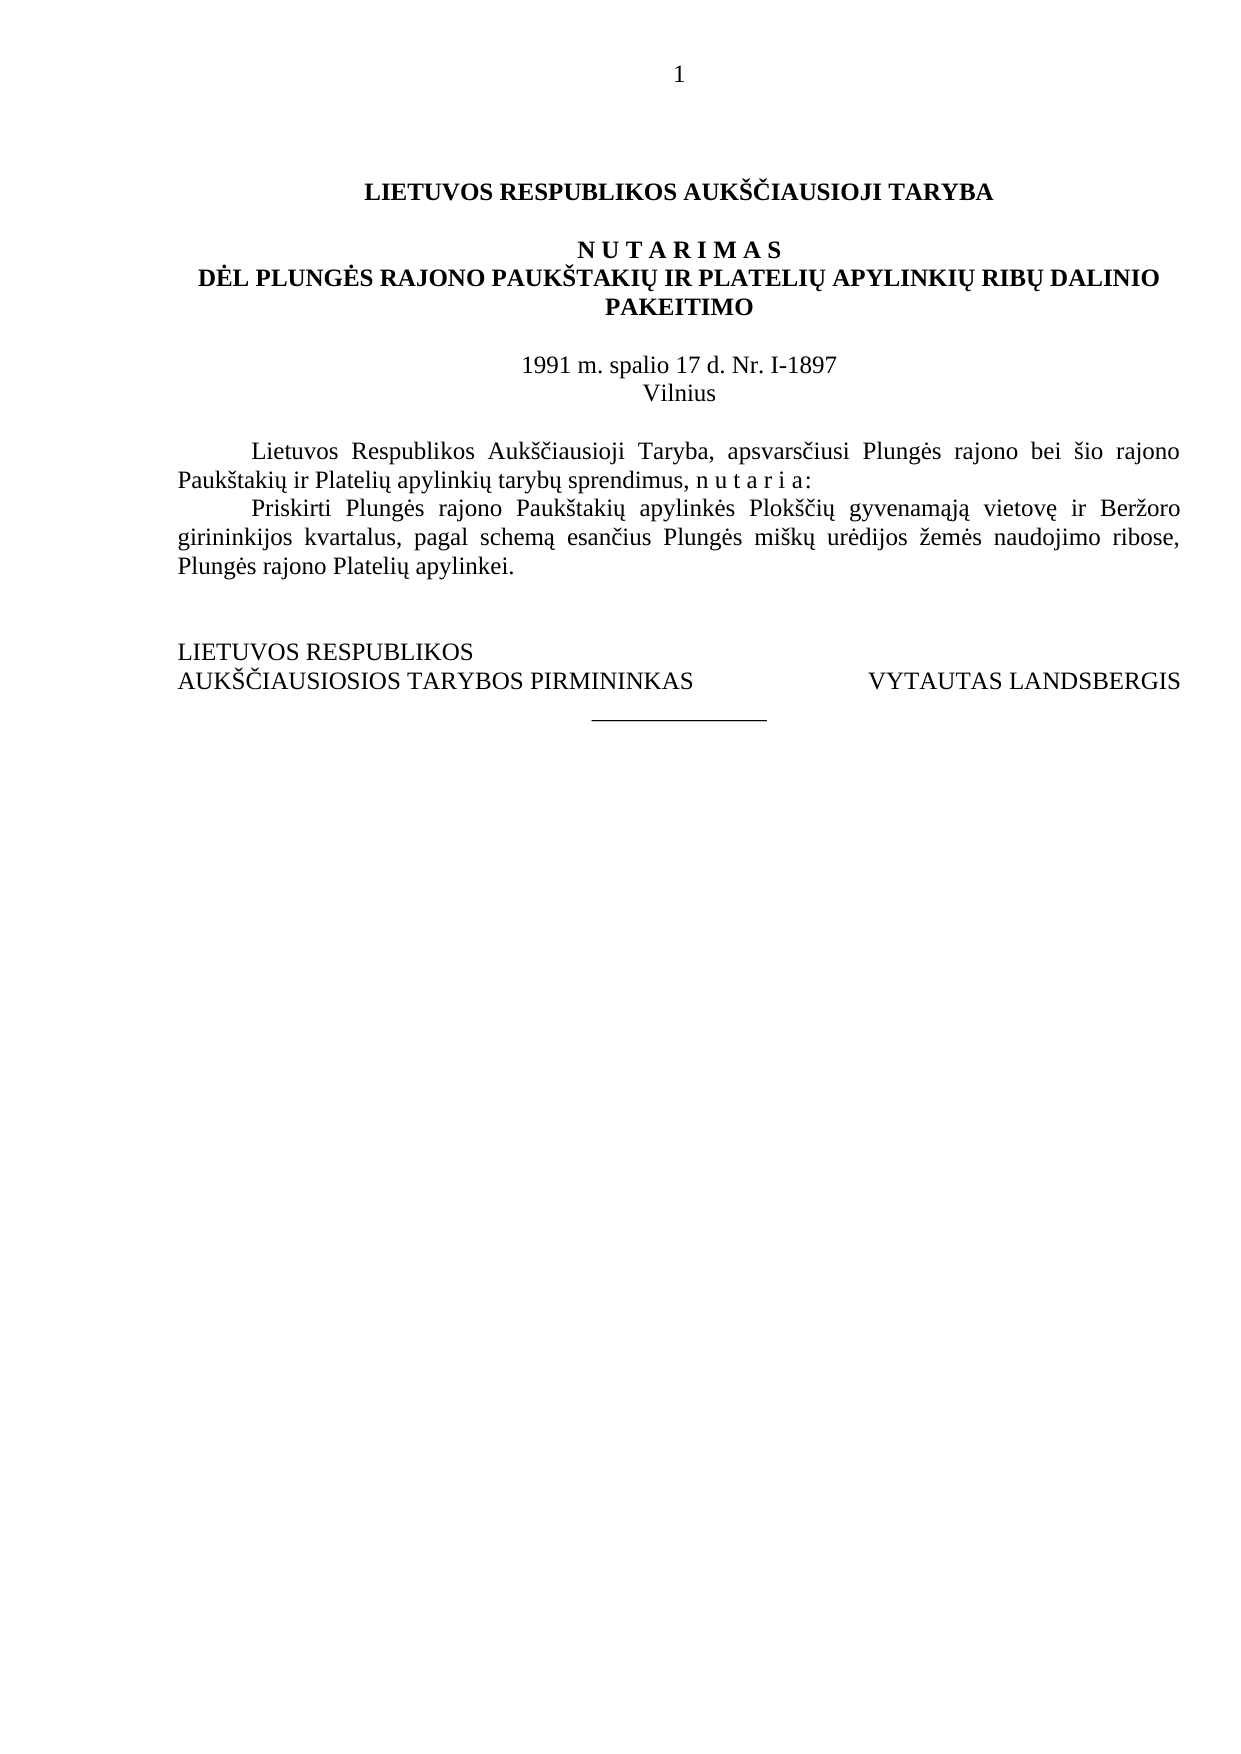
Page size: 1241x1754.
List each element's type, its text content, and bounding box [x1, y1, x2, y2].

text LIETUVOS RESPUBLIKOS [177, 637, 1181, 666]
text Vilnius [177, 378, 1181, 407]
text LIETUVOS RESPUBLIKOS AUKŠČIAUSIOJI TARYBA [177, 177, 1181, 206]
text Priskirti Plungės rajono Paukštakių apylinkės Plokščių gyvenamąją vietovę ir Beržoro girininkijos kvartalus, pagal schemą esančius Plungės miškų urėdijos žemės naudojimo ribose, Plungės rajono Platelių apylinkei. [177, 493, 1181, 580]
text N U T A R I M A S [177, 235, 1181, 263]
text AUKŠČIAUSIOSIOS TARYBOS PIRMININKAS VYTAUTAS LANDSBERGIS [177, 666, 1181, 695]
text ______________ [177, 695, 1181, 723]
text Lietuvos Respublikos Aukščiausioji Taryba, apsvarsčiusi Plungės rajono bei šio rajono Paukštakių ir Platelių apylinkių tarybų sprendimus, nutaria: [177, 436, 1181, 493]
text 1991 m. spalio 17 d. Nr. I-1897 [177, 350, 1181, 378]
text DĖL PLUNGĖS RAJONO PAUKŠTAKIŲ IR PLATELIŲ APYLINKIŲ RIBŲ DALINIO PAKEITIMO [177, 263, 1181, 321]
